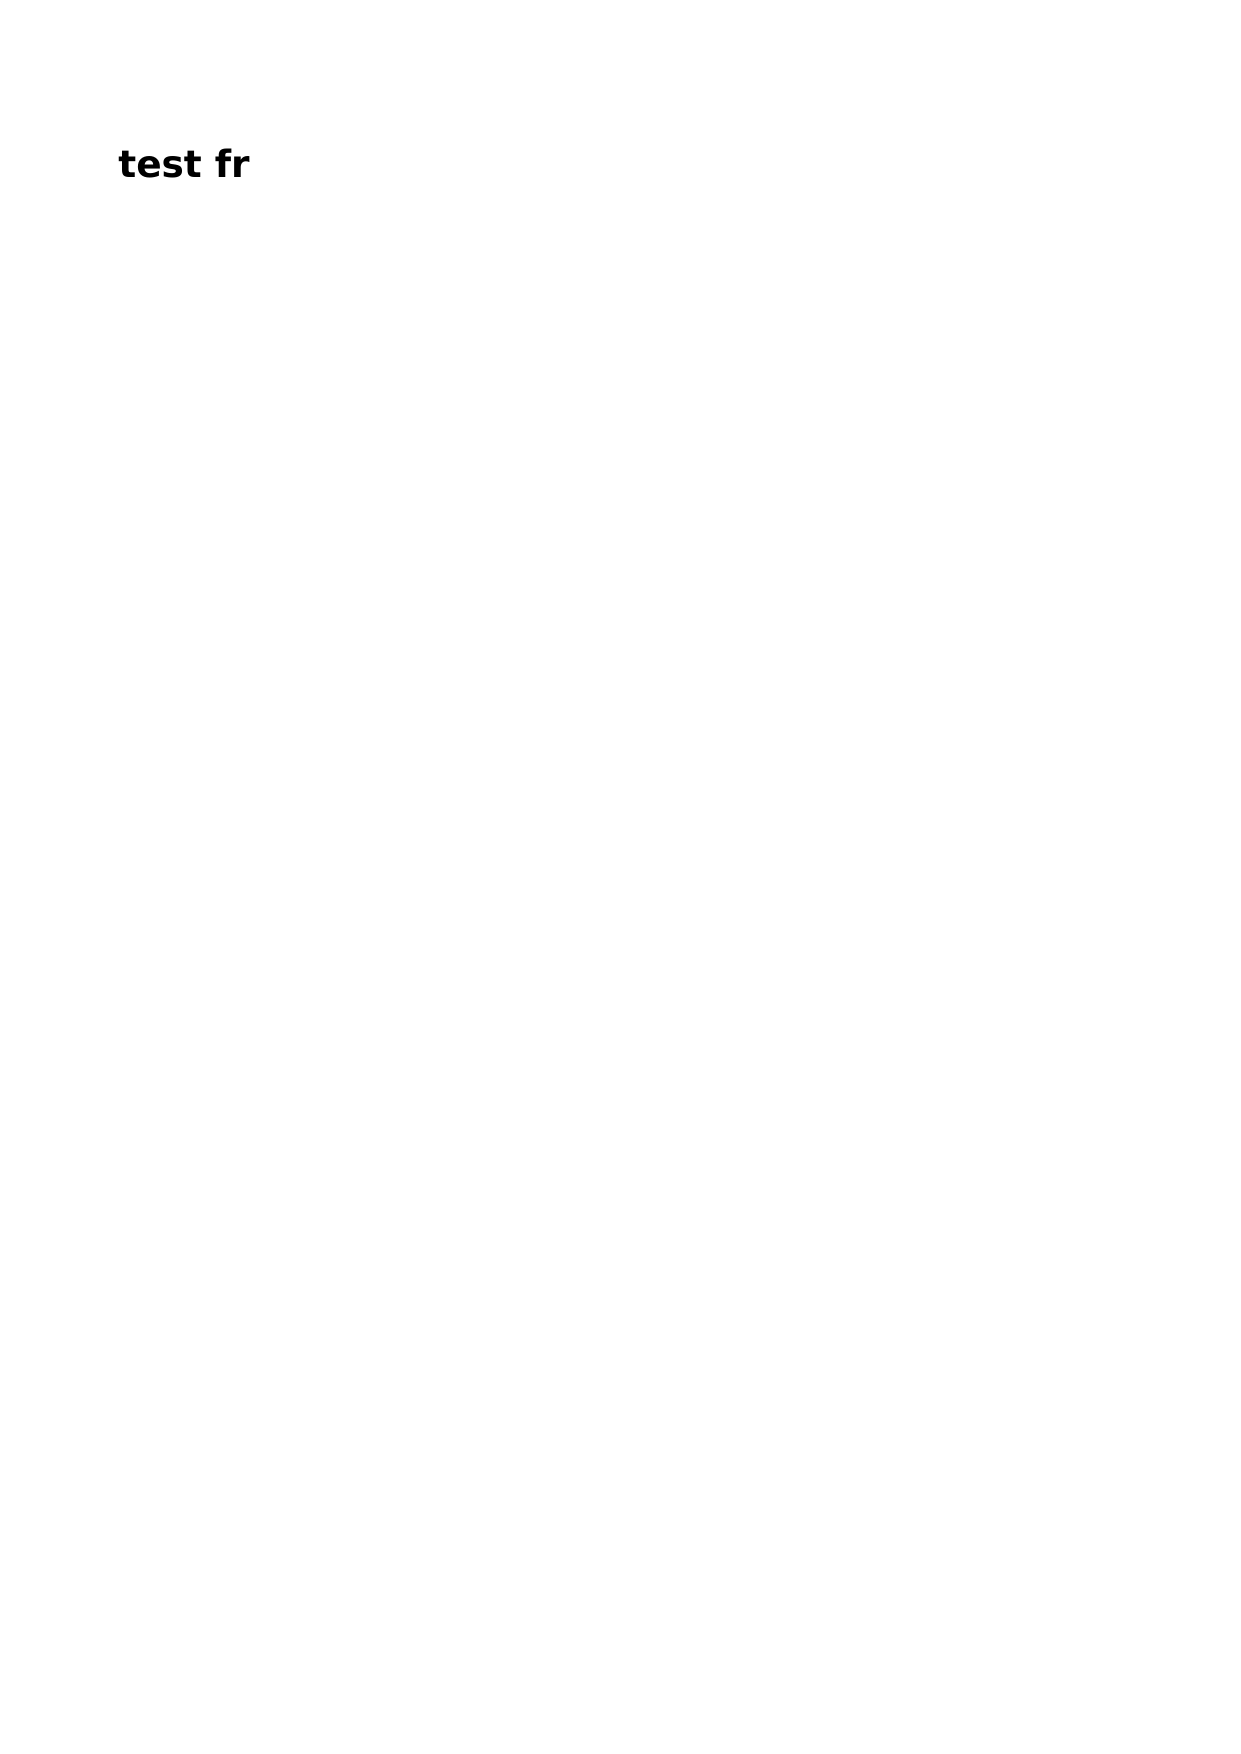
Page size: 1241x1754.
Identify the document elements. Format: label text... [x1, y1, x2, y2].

subtitle test fr [118, 143, 1122, 187]
